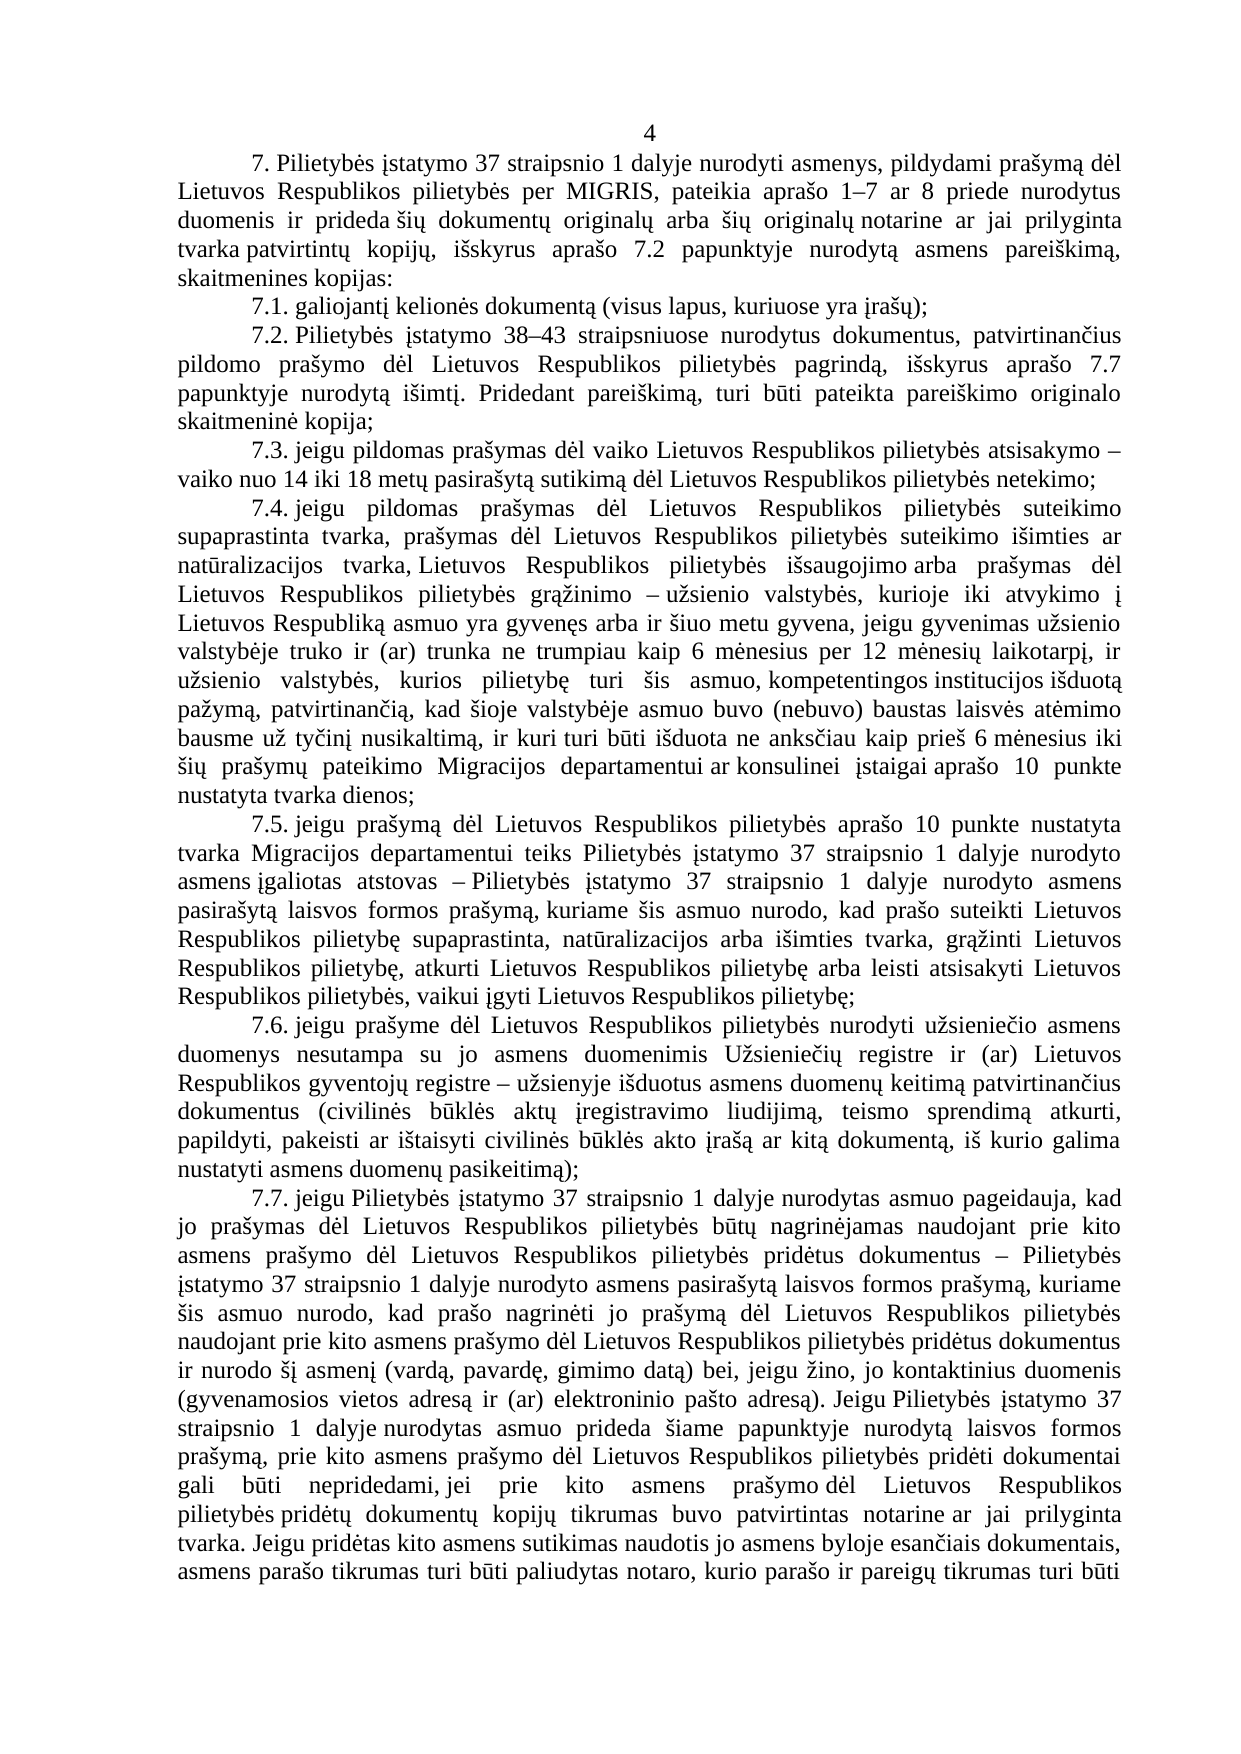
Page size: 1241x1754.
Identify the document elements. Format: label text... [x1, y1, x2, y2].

text 7.7. jeigu Pilietybės įstatymo 37 straipsnio 1 dalyje nurodytas asmuo pageidauja, kad jo prašymas dėl Lietuvos Respublikos pilietybės būtų nagrinėjamas naudojant prie kito asmens prašymo dėl Lietuvos Respublikos pilietybės pridėtus dokumentus – Pilietybės įstatymo 37 straipsnio 1 dalyje nurodyto asmens pasirašytą laisvos formos prašymą, kuriame šis asmuo nurodo, kad prašo nagrinėti jo prašymą dėl Lietuvos Respublikos pilietybės naudojant prie kito asmens prašymo dėl Lietuvos Respublikos pilietybės pridėtus dokumentus ir nurodo šį asmenį (vardą, pavardę, gimimo datą) bei, jeigu žino, jo kontaktinius duomenis (gyvenamosios vietos adresą ir (ar) elektroninio pašto adresą). Jeigu Pilietybės įstatymo 37 straipsnio 1 dalyje nurodytas asmuo prideda šiame papunktyje nurodytą laisvos formos prašymą, prie kito asmens prašymo dėl Lietuvos Respublikos pilietybės pridėti dokumentai gali būti nepridedami, jei prie kito asmens prašymo dėl Lietuvos Respublikos pilietybės pridėtų dokumentų kopijų tikrumas buvo patvirtintas notarine ar jai prilyginta tvarka. Jeigu pridėtas kito asmens sutikimas naudotis jo asmens byloje esančiais dokumentais, asmens parašo tikrumas turi būti paliudytas notaro, kurio parašo ir pareigų tikrumas turi būti [177, 1183, 1122, 1585]
text 7.4. jeigu pildomas prašymas dėl Lietuvos Respublikos pilietybės suteikimo supaprastinta tvarka, prašymas dėl Lietuvos Respublikos pilietybės suteikimo išimties ar natūralizacijos tvarka, Lietuvos Respublikos pilietybės išsaugojimo arba prašymas dėl Lietuvos Respublikos pilietybės grąžinimo – užsienio valstybės, kurioje iki atvykimo į Lietuvos Respubliką asmuo yra gyvenęs arba ir šiuo metu gyvena, jeigu gyvenimas užsienio valstybėje truko ir (ar) trunka ne trumpiau kaip 6 mėnesius per 12 mėnesių laikotarpį, ir užsienio valstybės, kurios pilietybę turi šis asmuo, kompetentingos institucijos išduotą pažymą, patvirtinančią, kad šioje valstybėje asmuo buvo (nebuvo) baustas laisvės atėmimo bausme už tyčinį nusikaltimą, ir kuri turi būti išduota ne anksčiau kaip prieš 6 mėnesius iki šių prašymų pateikimo Migracijos departamentui ar konsulinei įstaigai aprašo 10 punkte nustatyta tvarka dienos; [177, 493, 1122, 809]
text 7.5. jeigu prašymą dėl Lietuvos Respublikos pilietybės aprašo 10 punkte nustatyta tvarka Migracijos departamentui teiks Pilietybės įstatymo 37 straipsnio 1 dalyje nurodyto asmens įgaliotas atstovas – Pilietybės įstatymo 37 straipsnio 1 dalyje nurodyto asmens pasirašytą laisvos formos prašymą, kuriame šis asmuo nurodo, kad prašo suteikti Lietuvos Respublikos pilietybę supaprastinta, natūralizacijos arba išimties tvarka, grąžinti Lietuvos Respublikos pilietybę, atkurti Lietuvos Respublikos pilietybę arba leisti atsisakyti Lietuvos Respublikos pilietybės, vaikui įgyti Lietuvos Respublikos pilietybę; [177, 809, 1122, 1010]
text 7. Pilietybės įstatymo 37 straipsnio 1 dalyje nurodyti asmenys, pildydami prašymą dėl Lietuvos Respublikos pilietybės per MIGRIS, pateikia aprašo 1–7 ar 8 priede nurodytus duomenis ir prideda šių dokumentų originalų arba šių originalų notarine ar jai prilyginta tvarka patvirtintų kopijų, išskyrus aprašo 7.2 papunktyje nurodytą asmens pareiškimą, skaitmenines kopijas: [177, 148, 1122, 291]
text 7.2. Pilietybės įstatymo 38–43 straipsniuose nurodytus dokumentus, patvirtinančius pildomo prašymo dėl Lietuvos Respublikos pilietybės pagrindą, išskyrus aprašo 7.7 papunktyje nurodytą išimtį. Pridedant pareiškimą, turi būti pateikta pareiškimo originalo skaitmeninė kopija; [177, 320, 1122, 435]
text 7.1. galiojantį kelionės dokumentą (visus lapus, kuriuose yra įrašų); [177, 291, 1122, 320]
text 7.3. jeigu pildomas prašymas dėl vaiko Lietuvos Respublikos pilietybės atsisakymo – vaiko nuo 14 iki 18 metų pasirašytą sutikimą dėl Lietuvos Respublikos pilietybės netekimo; [177, 435, 1122, 493]
text 7.6. jeigu prašyme dėl Lietuvos Respublikos pilietybės nurodyti užsieniečio asmens duomenys nesutampa su jo asmens duomenimis Užsieniečių registre ir (ar) Lietuvos Respublikos gyventojų registre – užsienyje išduotus asmens duomenų keitimą patvirtinančius dokumentus (civilinės būklės aktų įregistravimo liudijimą, teismo sprendimą atkurti, papildyti, pakeisti ar ištaisyti civilinės būklės akto įrašą ar kitą dokumentą, iš kurio galima nustatyti asmens duomenų pasikeitimą); [177, 1010, 1122, 1183]
